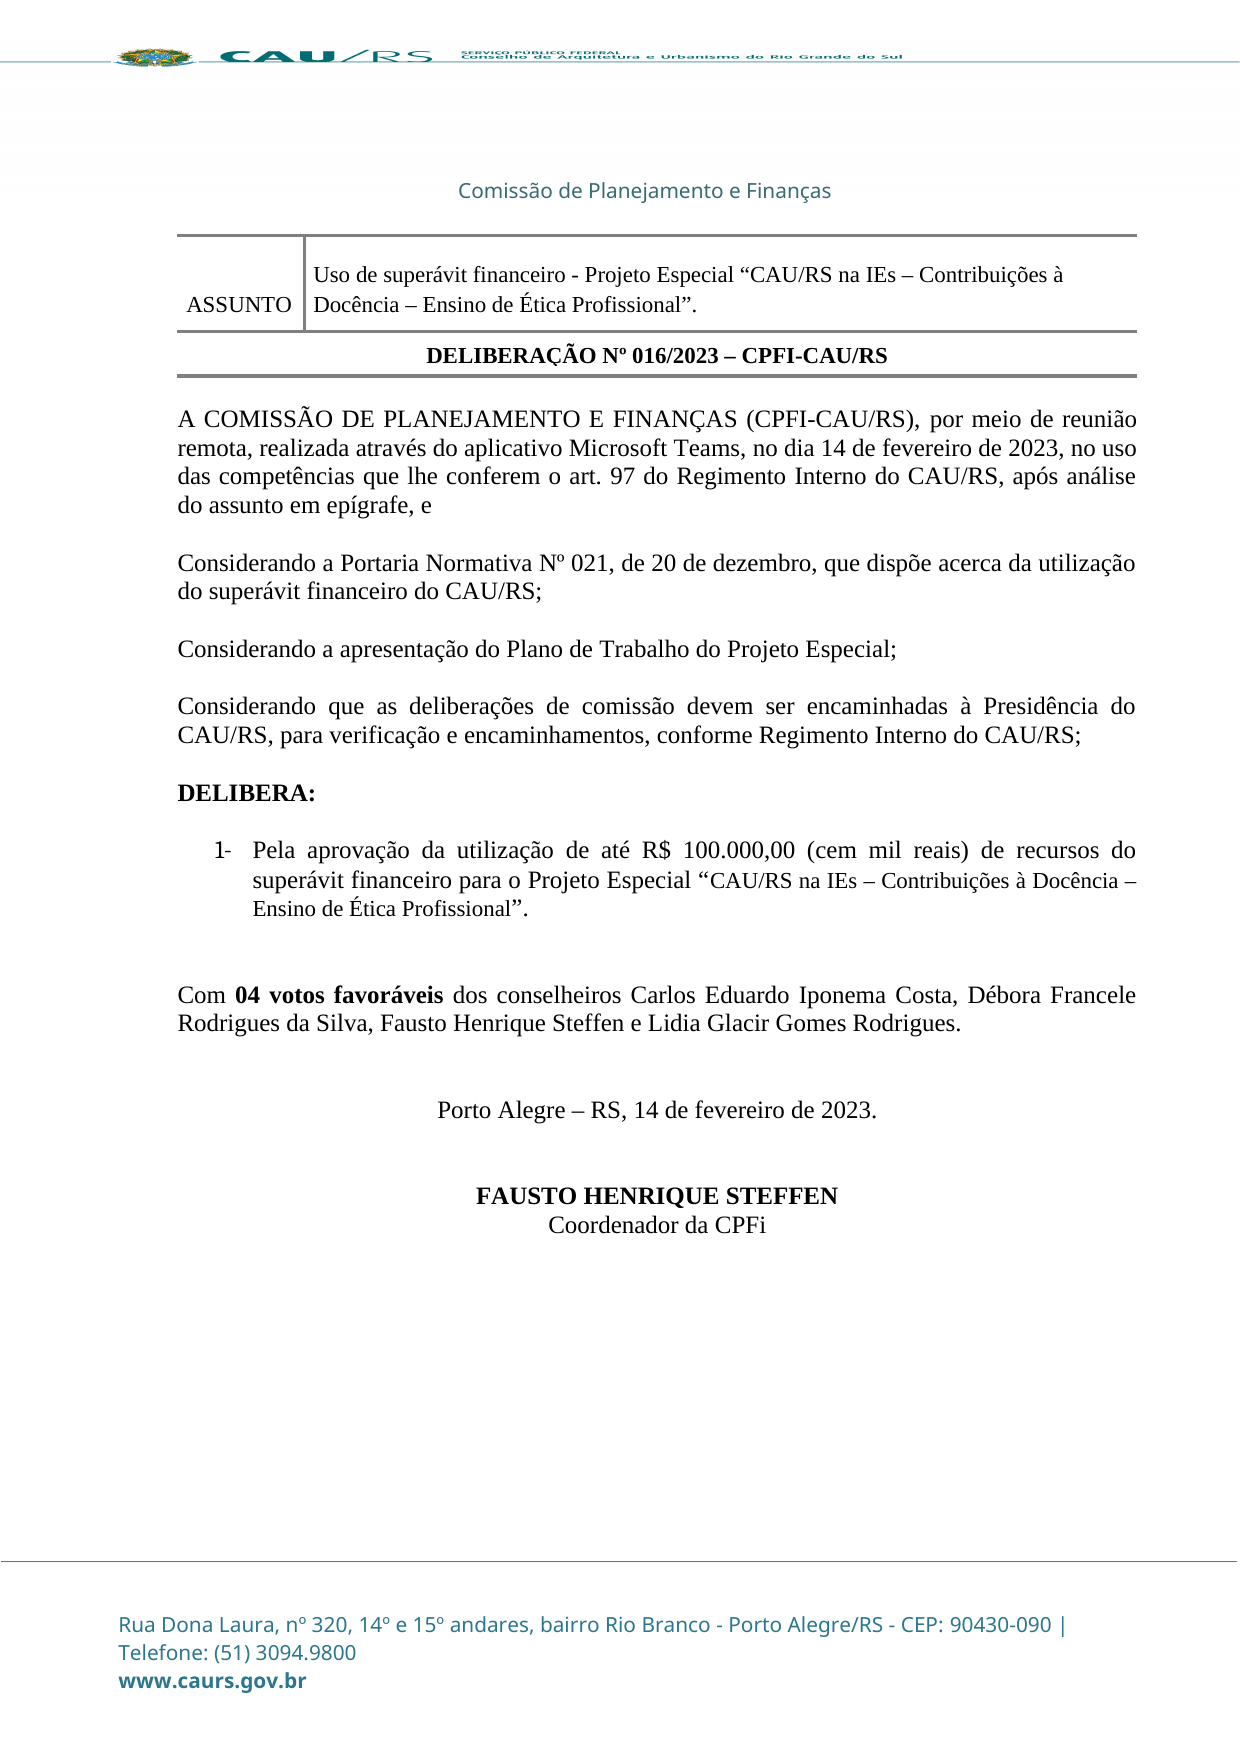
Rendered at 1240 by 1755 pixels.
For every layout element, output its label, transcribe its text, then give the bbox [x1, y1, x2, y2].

text Com 04 votos favoráveis dos conselheiros Carlos Eduardo Iponema Costa, Débora Francele Rodrigues da Silva, Fausto Henrique Steffen e Lidia Glacir Gomes Rodrigues. [177, 980, 1137, 1037]
text A COMISSÃO DE PLANEJAMENTO E FINANÇAS (CPFI-CAU/RS), por meio de reunião remota, realizada através do aplicativo Microsoft Teams, no dia 14 de fevereiro de 2023, no uso das competências que lhe conferem o art. 97 do Regimento Interno do CAU/RS, após análise do assunto em epígrafe, e [177, 404, 1137, 519]
text Considerando a Portaria Normativa Nº 021, de 20 de dezembro, que dispõe acerca da utilização do superávit financeiro do CAU/RS; [177, 548, 1137, 605]
list Pela aprovação da utilização de até R$ 100.000,00 (cem mil reais) de recursos do superávit financeiro para o Projeto Especial “CAU/RS na IEs – Contribuições à Docência – Ensino de Ética Profissional”. [215, 835, 1137, 922]
text FAUSTO HENRIQUE STEFFEN [177, 1181, 1137, 1210]
text Coordenador da CPFi [177, 1210, 1137, 1238]
table_header ASSUNTO [177, 237, 303, 330]
text Considerando a apresentação do Plano de Trabalho do Projeto Especial; [177, 634, 1137, 663]
text Considerando que as deliberações de comissão devem ser encaminhadas à Presidência do CAU/RS, para verificação e encaminhamentos, conforme Regimento Interno do CAU/RS; [177, 691, 1137, 749]
table_cell DELIBERAÇÃO Nº 016/2023 – CPFI-CAU/RS [177, 333, 1137, 374]
table_header Uso de superávit financeiro - Projeto Especial “CAU/RS na IEs – Contribuições à Docência – Ensino de Ética Profissional”. [306, 237, 1137, 330]
text DELIBERA: [177, 778, 1137, 806]
text Porto Alegre – RS, 14 de fevereiro de 2023. [177, 1095, 1137, 1123]
